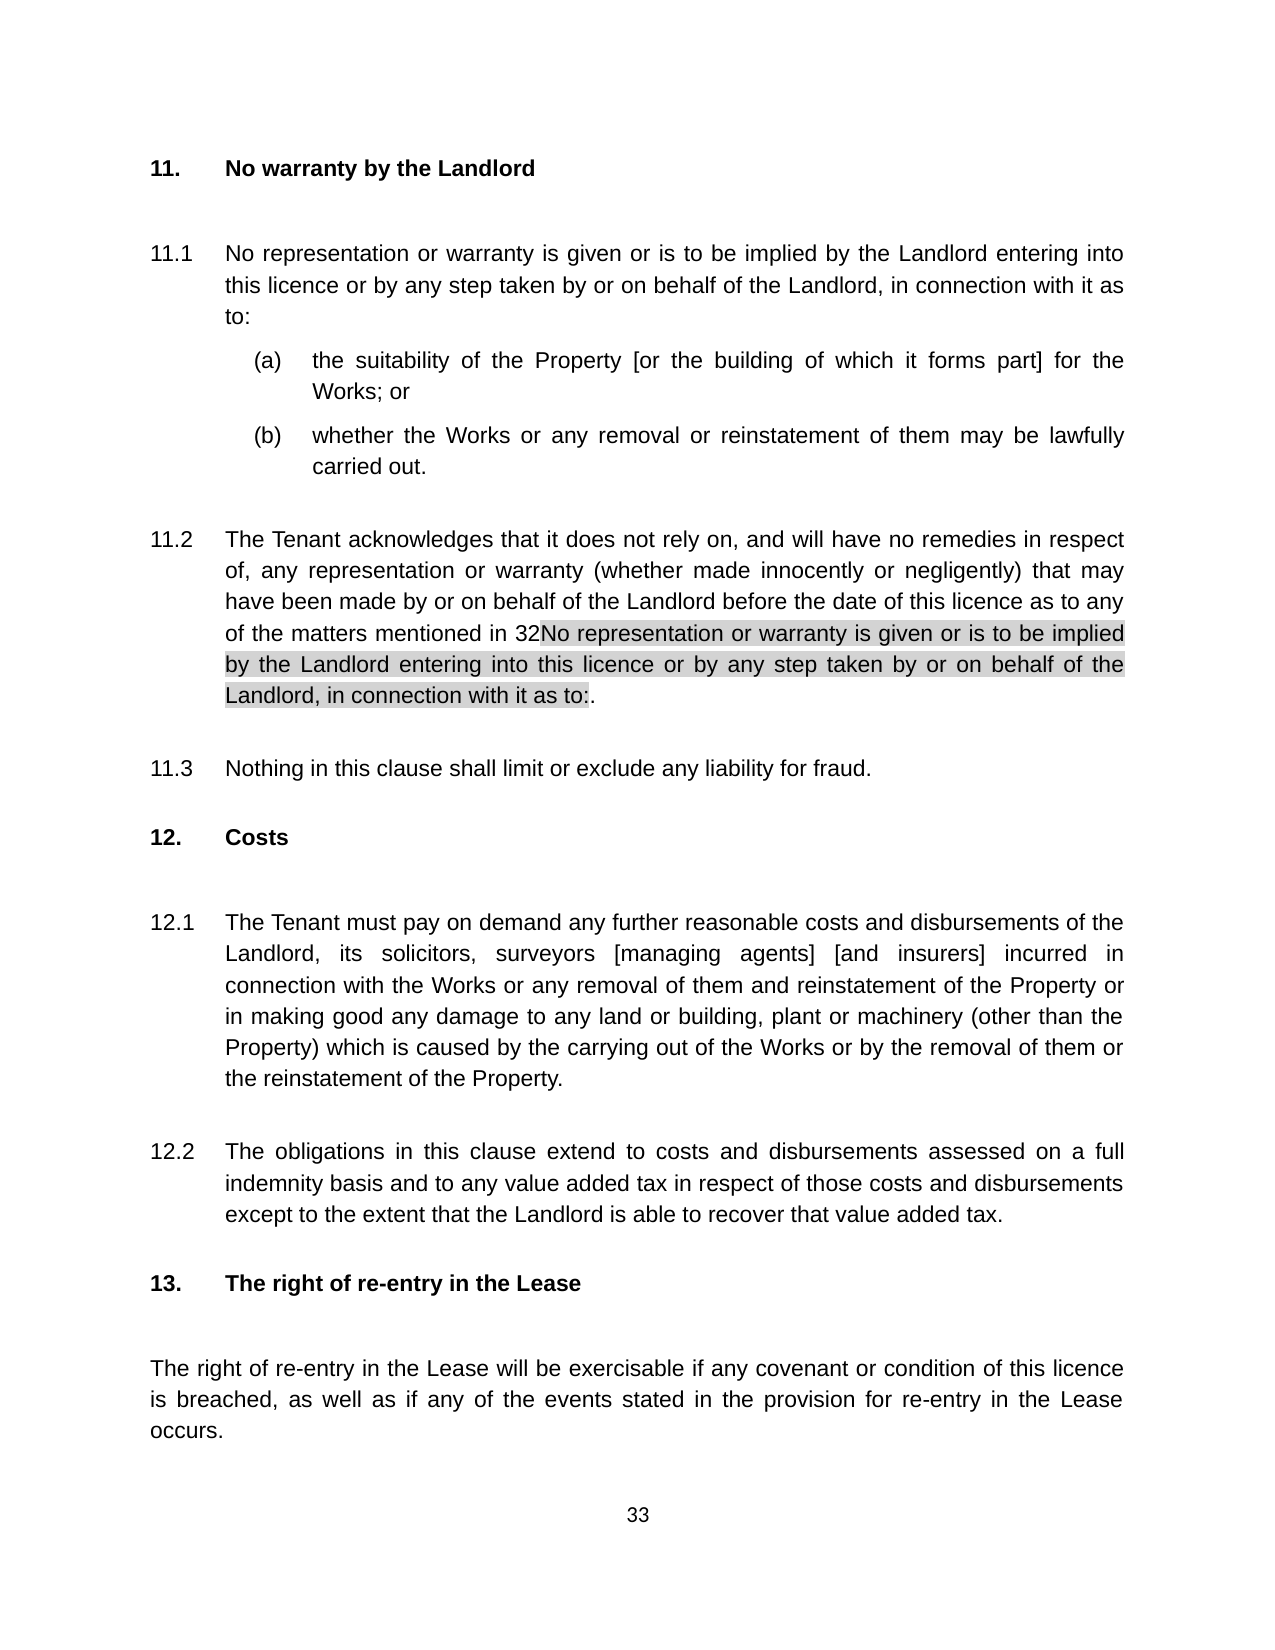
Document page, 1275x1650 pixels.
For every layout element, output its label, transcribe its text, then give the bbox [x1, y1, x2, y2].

title whether the Works or any removal or reinstatement of them may be lawfully carried out. [253, 417, 1125, 479]
title The obligations in this clause extend to costs and disbursements assessed on a full indemnity basis and to any value added tax in respect of those costs and disbursements except to the extent that the Landlord is able to recover that value added tax. [150, 1133, 1125, 1227]
title The right of re-entry in the Lease will be exercisable if any covenant or condition of this licence is breached, as well as if any of the events stated in the provision for re-entry in the Lease occurs. [150, 1350, 1125, 1444]
title The right of re-entry in the Lease [150, 1264, 1125, 1296]
title the suitability of the Property [or the building of which it forms part] for the Works; or [253, 342, 1125, 404]
title The Tenant must pay on demand any further reasonable costs and disbursements of the Landlord, its solicitors, surveyors [managing agents] [and insurers] incurred in connection with the Works or any removal of them and reinstatement of the Property or in making good any damage to any land or building, plant or machinery (other than the Property) which is caused by the carrying out of the Works or by the removal of them or the reinstatement of the Property. [150, 904, 1125, 1092]
title Costs [150, 819, 1125, 850]
title No warranty by the Landlord [150, 150, 1125, 181]
title The Tenant acknowledges that it does not rely on, and will have no remedies in respect of, any representation or warranty (whether made innocently or negligently) that may have been made by or on behalf of the Landlord before the date of this licence as to any of the matters mentioned in clause 11.1. [150, 521, 1125, 708]
title No representation or warranty is given or is to be implied by the Landlord entering into this licence or by any step taken by or on behalf of the Landlord, in connection with it as to: [150, 235, 1125, 329]
title Nothing in this clause shall limit or exclude any liability for fraud. [150, 750, 1125, 781]
